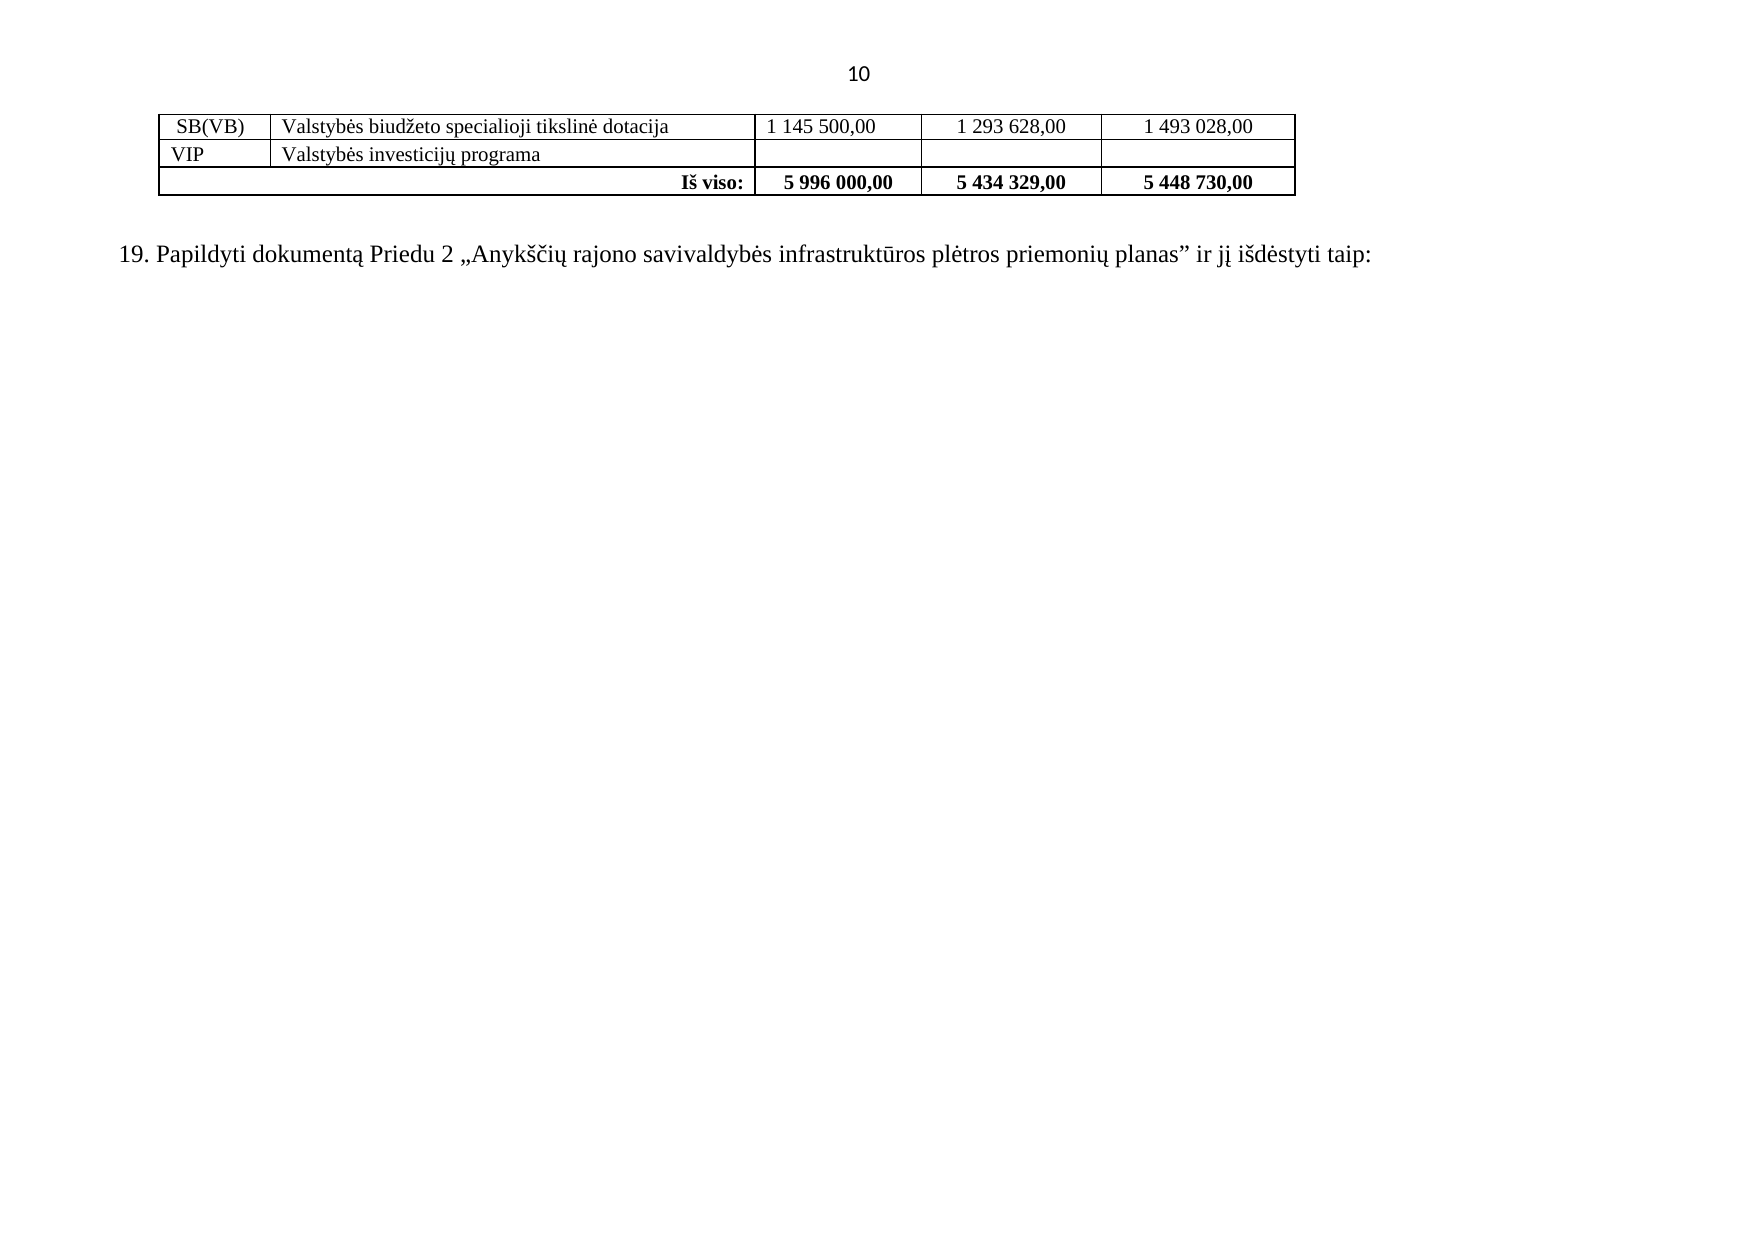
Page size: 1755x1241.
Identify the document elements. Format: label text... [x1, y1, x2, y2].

table_cell 1 493 028,00 [1102, 115, 1294, 138]
table_cell Valstybės investicijų programa [271, 140, 754, 166]
table_cell [922, 140, 1101, 166]
table_cell Valstybės biudžeto specialioji tikslinė dotacija [271, 115, 754, 138]
table_cell 5 448 730,00 [1102, 168, 1294, 194]
table_cell 5 434 329,00 [922, 168, 1101, 194]
table_cell [756, 140, 921, 166]
table_cell Iš viso: [160, 168, 754, 194]
table_cell 1 293 628,00 [922, 115, 1101, 138]
table_cell VIP [160, 140, 270, 166]
table_cell SB(VB) [160, 115, 270, 138]
text 19. Papildyti dokumentą Priedu 2 „Anykščių rajono savivaldybės infrastruktūros plėtros priemonių planas” ir jį išdėstyti taip: [118, 239, 1636, 268]
table_cell 1 145 500,00 [756, 115, 921, 138]
table_cell [1102, 140, 1294, 166]
table_cell 5 996 000,00 [756, 168, 921, 194]
